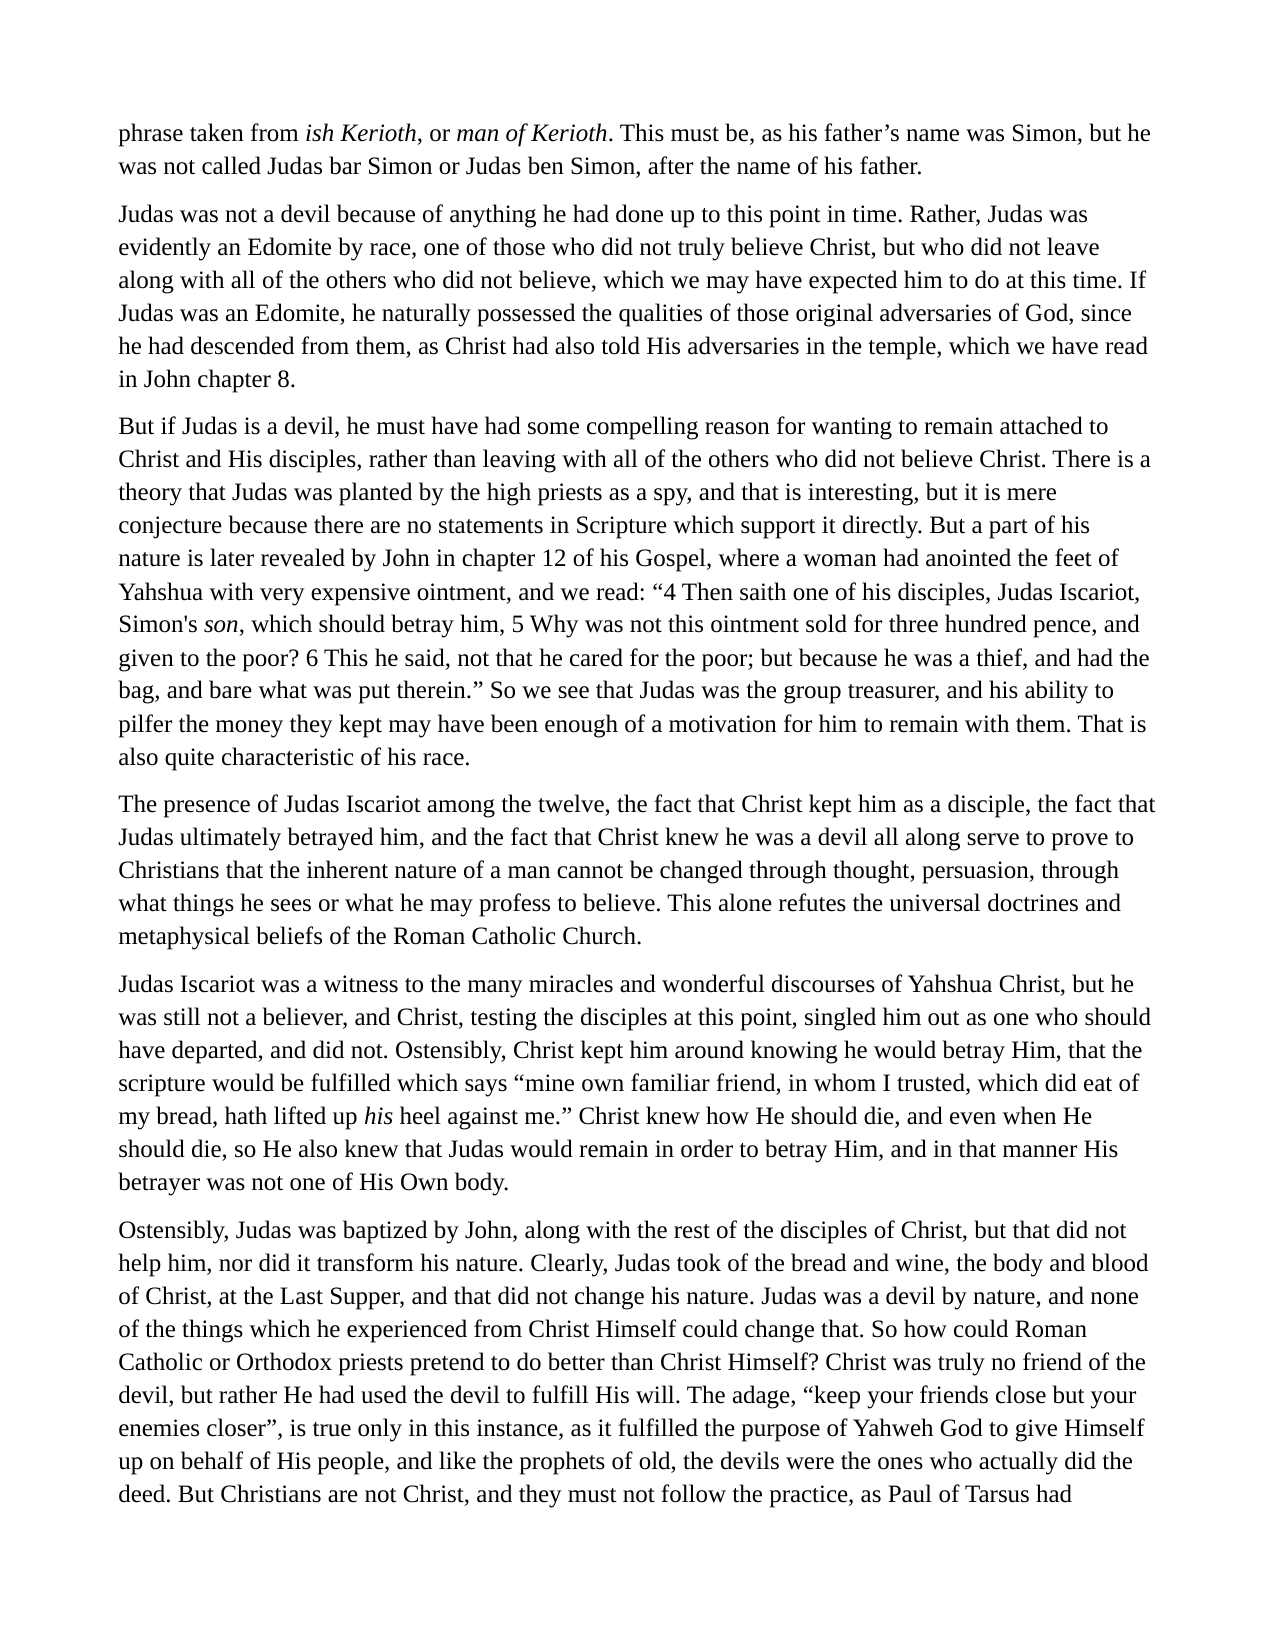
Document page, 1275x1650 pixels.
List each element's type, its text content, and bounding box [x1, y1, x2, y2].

text Ostensibly, Judas was baptized by John, along with the rest of the disciples of Christ, but that did not help him, nor did it transform his nature. Clearly, Judas took of the bread and wine, the body and blood of Christ, at the Last Supper, and that did not change his nature. Judas was a devil by nature, and none of the things which he experienced from Christ Himself could change that. So how could Roman Catholic or Orthodox priests pretend to do better than Christ Himself? Christ was truly no friend of the devil, but rather He had used the devil to fulfill His will. The adage, “keep your friends close but your enemies closer”, is true only in this instance, as it fulfilled the purpose of Yahweh God to give Himself up on behalf of His people, and like the prophets of old, the devils were the ones who actually did the deed. But Christians are not Christ, and they must not follow the practice, as Paul of Tarsus had [118, 1215, 1157, 1508]
text Judas was not a devil because of anything he had done up to this point in time. Rather, Judas was evidently an Edomite by race, one of those who did not truly believe Christ, but who did not leave along with all of the others who did not believe, which we may have expected him to do at this time. If Judas was an Edomite, he naturally possessed the qualities of those original adversaries of God, since he had descended from them, as Christ had also told His adversaries in the temple, which we have read in John chapter 8. [118, 199, 1157, 393]
text Judas Iscariot was a witness to the many miracles and wonderful discourses of Yahshua Christ, but he was still not a believer, and Christ, testing the disciples at this point, singled him out as one who should have departed, and did not. Ostensibly, Christ kept him around knowing he would betray Him, that the scripture would be fulfilled which says “mine own familiar friend, in whom I trusted, which did eat of my bread, hath lifted up his heel against me.” Christ knew how He should die, and even when He should die, so He also knew that Judas would remain in order to betray Him, and in that manner His betrayer was not one of His Own body. [118, 969, 1157, 1196]
text But if Judas is a devil, he must have had some compelling reason for wanting to remain attached to Christ and His disciples, rather than leaving with all of the others who did not believe Christ. There is a theory that Judas was planted by the high priests as a spy, and that is interesting, but it is mere conjecture because there are no statements in Scripture which support it directly. But a part of his nature is later revealed by John in chapter 12 of his Gospel, where a woman had anointed the feet of Yahshua with very expensive ointment, and we read: “4 Then saith one of his disciples, Judas Iscariot, Simon's son, which should betray him, 5 Why was not this ointment sold for three hundred pence, and given to the poor? 6 This he said, not that he cared for the poor; but because he was a thief, and had the bag, and bare what was put therein.” So we see that Judas was the group treasurer, and his ability to pilfer the money they kept may have been enough of a motivation for him to remain with them. That is also quite characteristic of his race. [118, 411, 1157, 770]
text phrase taken from ish Kerioth, or man of Kerioth. This must be, as his father’s name was Simon, but he was not called Judas bar Simon or Judas ben Simon, after the name of his father. [118, 118, 1157, 180]
text The presence of Judas Iscariot among the twelve, the fact that Christ kept him as a disciple, the fact that Judas ultimately betrayed him, and the fact that Christ knew he was a devil all along serve to prove to Christians that the inherent nature of a man cannot be changed through thought, persuasion, through what things he sees or what he may profess to believe. This alone refutes the universal doctrines and metaphysical beliefs of the Roman Catholic Church. [118, 789, 1157, 950]
